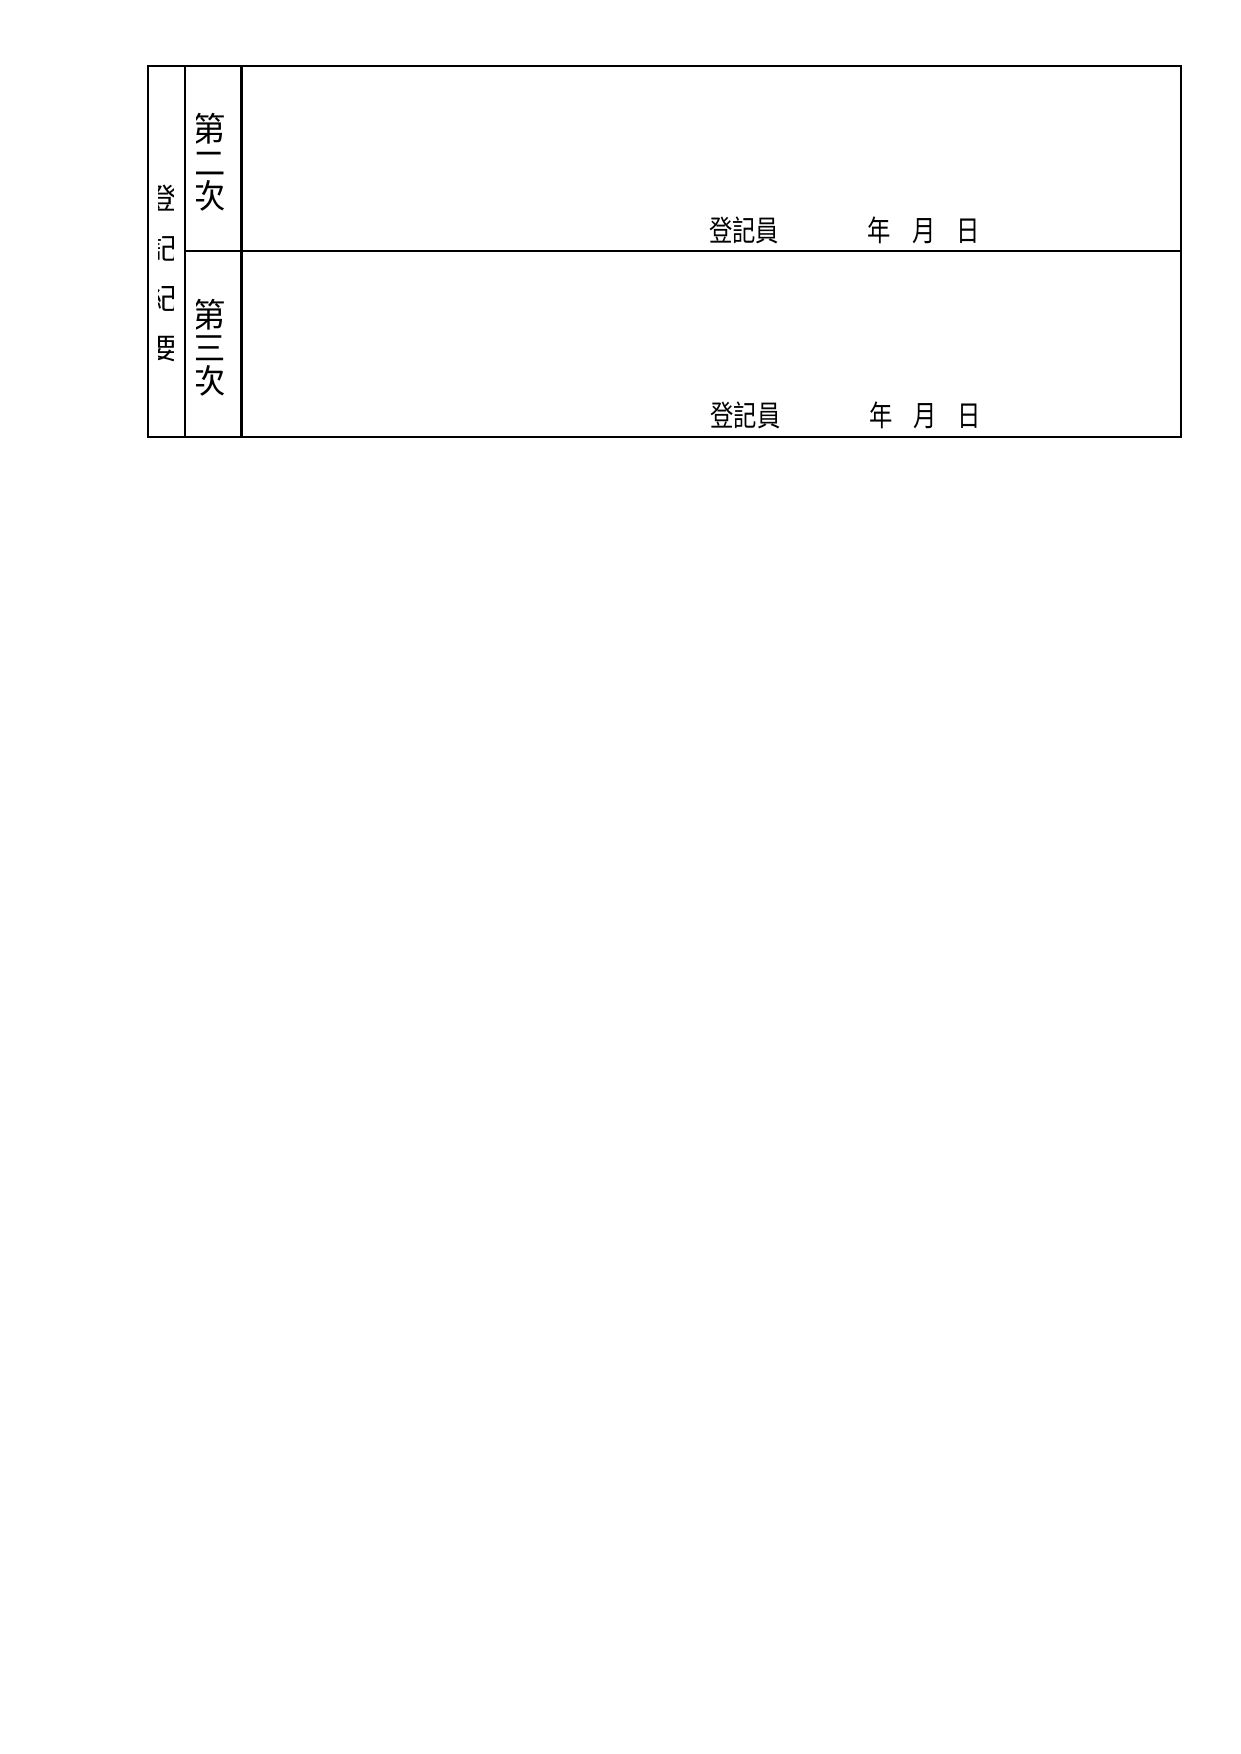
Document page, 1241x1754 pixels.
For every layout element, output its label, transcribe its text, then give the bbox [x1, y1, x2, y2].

table_cell 登 記 紀 要 [149, 67, 184, 436]
table_cell 登記員 年 月 日 [243, 67, 1180, 250]
table_cell 第二次 [186, 67, 240, 250]
table_cell 登記員 年 月 日 [243, 252, 1180, 436]
table_cell 第三次 [186, 252, 240, 436]
